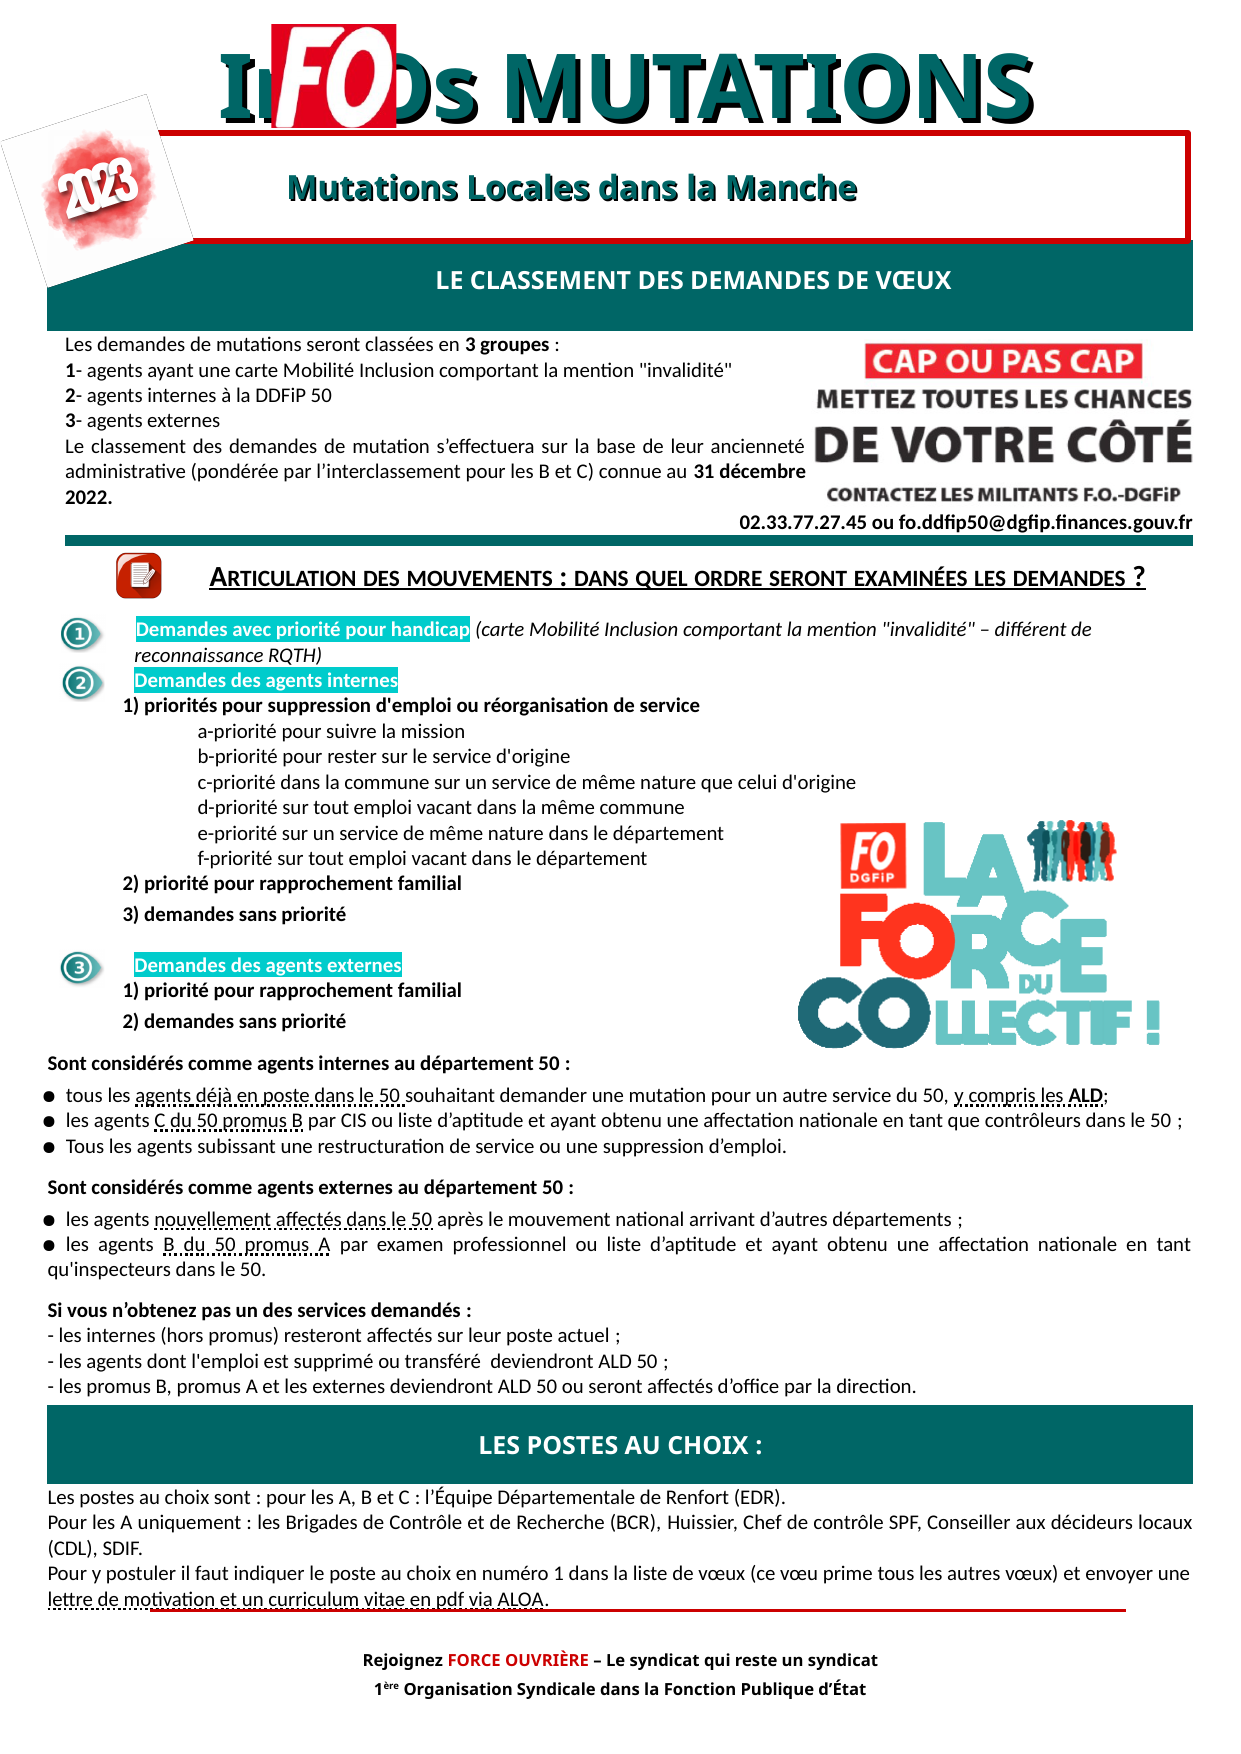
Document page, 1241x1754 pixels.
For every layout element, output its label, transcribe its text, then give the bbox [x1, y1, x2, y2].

text 3) demandes sans priorité [47, 901, 788, 927]
list tous les agents déjà en poste dans le 50 souhaitant demander une mutation pour un autre service du 50, y compris les ALD; [41, 1082, 1193, 1108]
text Demandes des agents externes [105, 952, 788, 977]
text 1) priorité pour rapprochement familial [47, 977, 788, 1003]
picture [115, 552, 162, 599]
text 1) priorités pour suppression d'emploi ou réorganisation de service [106, 693, 1193, 718]
list Sont considérés comme agents externes au département 50 : [47, 1174, 1193, 1199]
text b-priorité pour rester sur le service d'origine [47, 743, 1193, 769]
picture [59, 949, 105, 988]
list les agents C du 50 promus B par CIS ou liste d’aptitude et ayant obtenu une affectation nationale en tant que contrôleurs dans le 50 ; [41, 1108, 1193, 1133]
text - les agents dont l'emploi est supprimé ou transféré deviendront ALD 50 ; [47, 1348, 1193, 1373]
picture [788, 807, 1176, 1057]
text c-priorité dans la commune sur un service de même nature que celui d'origine [47, 769, 1193, 794]
picture [59, 663, 105, 702]
list les agents nouvellement affectés dans le 50 après le mouvement national arrivant d’autres départements ; [41, 1206, 1193, 1231]
text [65, 558, 115, 593]
text Articulation des mouvements : dans quel ordre seront examinées les demandes ? [162, 558, 1193, 593]
text Si vous n’obtenez pas un des services demandés : [47, 1297, 1193, 1323]
text Le classement des demandes de mutation s’effectuera sur la base de leur ancienneté administrative (pondérée par l’interclassement pour les B et C) connue au 31 décembre 2022. [65, 433, 1193, 509]
text Le classement des demandes de vœux [47, 263, 1193, 297]
list Sont considérés comme agents internes au département 50 : [47, 1050, 1193, 1076]
text 2- agents internes à la DDFiP 50 [65, 382, 806, 408]
list Tous les agents subissant une restructuration de service ou une suppression d’emploi. [41, 1133, 1193, 1158]
text Les demandes de mutations seront classées en 3 groupes : [65, 331, 1193, 357]
text 02.33.77.27.45 ou fo.ddfip50@dgfip.finances.gouv.fr [65, 509, 1193, 535]
picture [271, 24, 397, 128]
text Les postes au choix : [47, 1427, 1193, 1461]
picture [806, 332, 1204, 508]
text Pour les A uniquement : les Brigades de Contrôle et de Recherche (BCR), Huissier, Chef de contrôle SPF, Conseiller aux décideurs locaux (CDL), SDIF. [47, 1509, 1193, 1560]
text 3- agents externes [65, 408, 806, 433]
text d-priorité sur tout emploi vacant dans la même commune [47, 794, 1193, 820]
text Demandes des agents internes [105, 667, 1193, 693]
text Pour y postuler il faut indiquer le poste au choix en numéro 1 dans la liste de vœux (ce vœu prime tous les autres vœux) et envoyer une lettre de motivation et un curriculum vitae en pdf via ALOA. [47, 1560, 1193, 1611]
text - les internes (hors promus) resteront affectés sur leur poste actuel ; [47, 1323, 1193, 1348]
list les agents B du 50 promus A par examen professionnel ou liste d’aptitude et ayant obtenu une affectation nationale en tant qu'inspecteurs dans le 50. [41, 1231, 1193, 1282]
text 2) priorité pour rapprochement familial [47, 871, 788, 896]
text - les promus B, promus A et les externes deviendront ALD 50 ou seront affectés d’office par la direction. [47, 1373, 1193, 1399]
text Demandes avec priorité pour handicap (carte Mobilité Inclusion comportant la mention "invalidité" – différent de reconnaissance RQTH) [77, 616, 1193, 667]
text a-priorité pour suivre la mission [47, 718, 1193, 743]
text e-priorité sur un service de même nature dans le département [47, 820, 788, 845]
text Les postes au choix sont : pour les A, B et C : l’Équipe Départementale de Renfort (EDR). [47, 1484, 1193, 1509]
picture [60, 614, 107, 653]
text 1- agents ayant une carte Mobilité Inclusion comportant la mention "invalidité" [65, 357, 806, 382]
text f-priorité sur tout emploi vacant dans le département [47, 845, 788, 871]
text 2) demandes sans priorité [89, 1008, 788, 1033]
